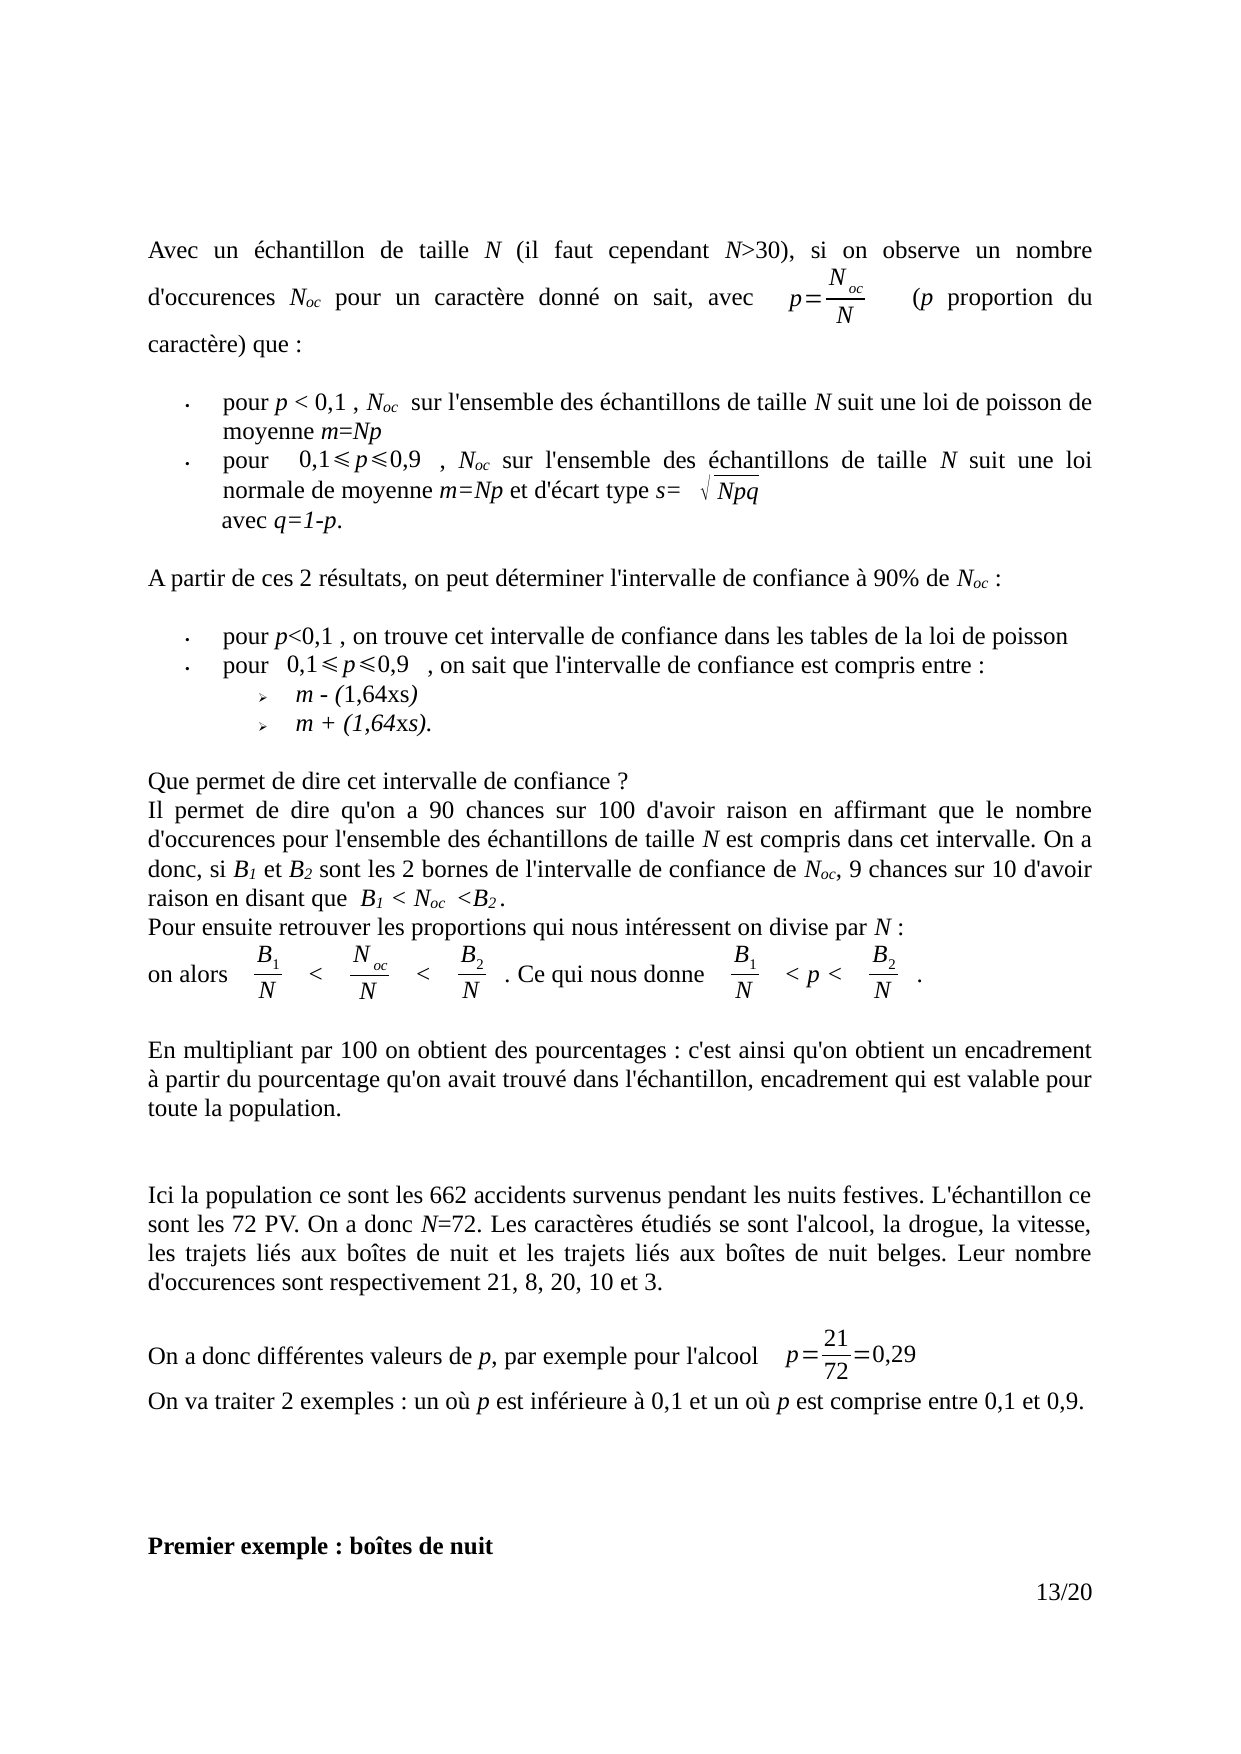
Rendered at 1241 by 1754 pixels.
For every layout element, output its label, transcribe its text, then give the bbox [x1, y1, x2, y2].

list pour p<0,1 , on trouve cet intervalle de confiance dans les tables de la loi de poisson [185, 621, 1092, 650]
list pour, on sait que l'intervalle de confiance est compris entre : [185, 650, 1092, 679]
text On a donc différentes valeurs de p, par exemple pour l'alcool [148, 1325, 1092, 1386]
text A partir de ces 2 résultats, on peut déterminer l'intervalle de confiance à 90% de Noc : [148, 563, 1092, 592]
text On va traiter 2 exemples : un où p est inférieure à 0,1 et un où p est comprise entre 0,1 et 0,9. [148, 1386, 1092, 1415]
text Ici la population ce sont les 662 accidents survenus pendant les nuits festives. L'échantillon ce sont les 72 PV. On a donc N=72. Les caractères étudiés se sont l'alcool, la drogue, la vitesse, les trajets liés aux boîtes de nuit et les trajets liés aux boîtes de nuit belges. Leur nombre d'occurences sont respectivement 21, 8, 20, 10 et 3. [148, 1180, 1092, 1296]
text on alors < < . Ce qui nous donne < p < . [148, 941, 1092, 1005]
text Il permet de dire qu'on a 90 chances sur 100 d'avoir raison en affirmant que le nombre d'occurences pour l'ensemble des échantillons de taille N est compris dans cet intervalle. On a donc, si B1 et B2 sont les 2 bornes de l'intervalle de confiance de Noc, 9 chances sur 10 d'avoir raison en disant que B1 < Noc <B2 . [148, 795, 1092, 912]
list m + (1,64xs). [258, 708, 1092, 737]
list m - (1,64xs) [258, 679, 1092, 708]
text Premier exemple : boîtes de nuit [148, 1531, 1092, 1560]
list pour p < 0,1 , Noc sur l'ensemble des échantillons de taille N suit une loi de poisson de moyenne m=Np [185, 387, 1092, 445]
text Avec un échantillon de taille N (il faut cependant N>30), si on observe un nombre d'occurences Noc pour un caractère donné on sait, avec (p proportion du caractère) que : [148, 235, 1092, 358]
text En multipliant par 100 on obtient des pourcentages : c'est ainsi qu'on obtient un encadrement à partir du pourcentage qu'on avait trouvé dans l'échantillon, encadrement qui est valable pour toute la population. [148, 1034, 1092, 1122]
text Pour ensuite retrouver les proportions qui nous intéressent on divise par N : [148, 912, 1092, 941]
text avec q=1-p. [148, 505, 1092, 534]
text Que permet de dire cet intervalle de confiance ? [148, 766, 1092, 795]
list pour , Noc sur l'ensemble des échantillons de taille N suit une loi normale de moyenne m=Np et d'écart type s= [185, 445, 1092, 505]
